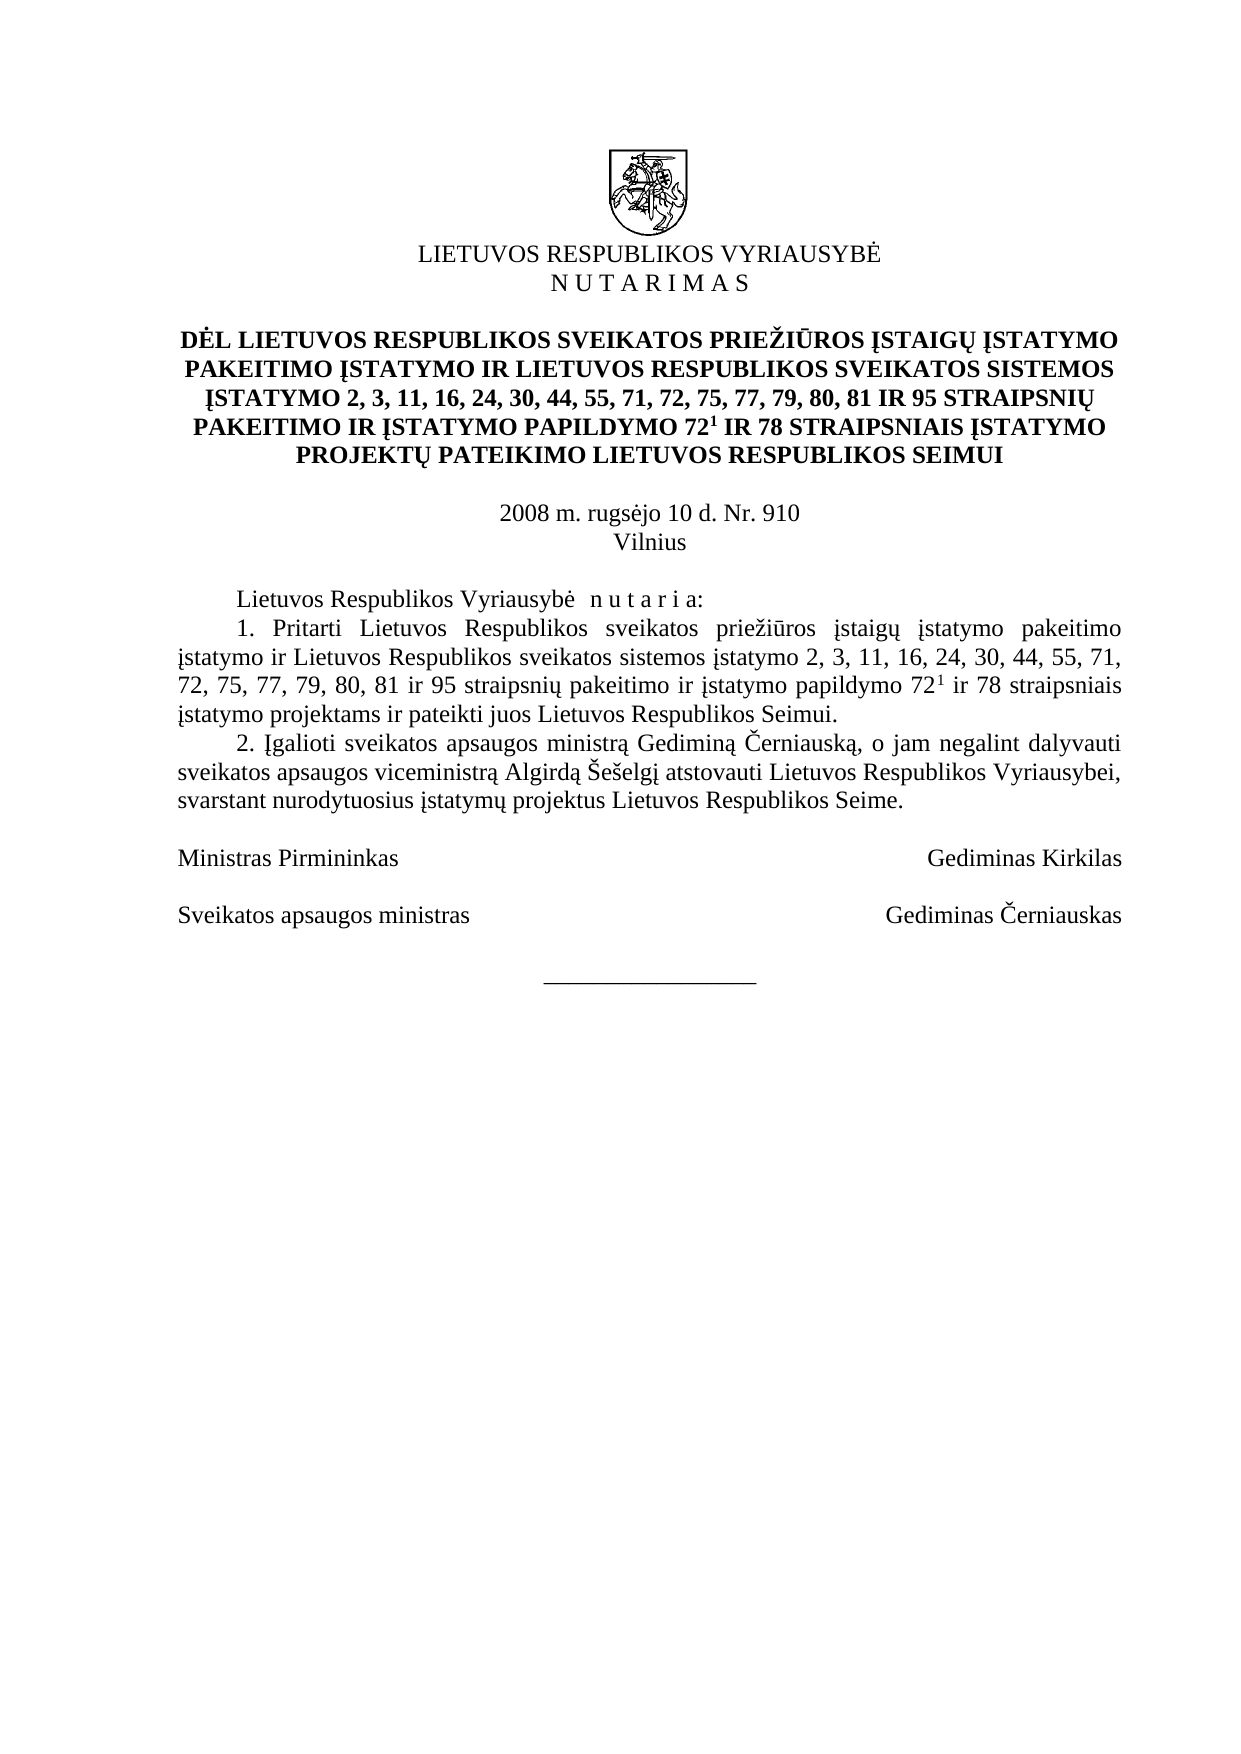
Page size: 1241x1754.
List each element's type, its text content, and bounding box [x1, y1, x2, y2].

text Lietuvos Respublikos Vyriausybė [177, 239, 1122, 268]
text NUTARIMAS [177, 268, 1122, 297]
text Vilnius [177, 527, 1122, 555]
text DĖL LIETUVOS RESPUBLIKOS SVEIKATOS PRIEŽIŪROS ĮSTAIGŲ ĮSTATYMO PAKEITIMO ĮSTATYMO IR LIETUVOS RESPUBLIKOS SVEIKATOS SISTEMOS ĮSTATYMO 2, 3, 11, 16, 24, 30, 44, 55, 71, 72, 75, 77, 79, 80, 81 IR 95 STRAIPSNIŲ PAKEITIMO IR ĮSTATYMO PAPILDYMO 721 IR 78 STRAIPSNIAIS ĮSTATYMO PROJEKTŲ PATEIKIMO LIETUVOS RESPUBLIKOS SEIMUI [177, 325, 1122, 469]
text 1. Pritarti Lietuvos Respublikos sveikatos priežiūros įstaigų įstatymo pakeitimo įstatymo ir Lietuvos Respublikos sveikatos sistemos įstatymo 2, 3, 11, 16, 24, 30, 44, 55, 71, 72, 75, 77, 79, 80, 81 ir 95 straipsnių pakeitimo ir įstatymo papildymo 721 ir 78 straipsniais įstatymo projektams ir pateikti juos Lietuvos Respublikos Seimui. [177, 613, 1122, 728]
text Ministras Pirmininkas Gediminas Kirkilas [177, 843, 1122, 872]
text 2. Įgalioti sveikatos apsaugos ministrą Gediminą Černiauską, o jam negalint dalyvauti sveikatos apsaugos viceministrą Algirdą Šešelgį atstovauti Lietuvos Respublikos Vyriausybei, svarstant nurodytuosius įstatymų projektus Lietuvos Respublikos Seime. [177, 728, 1122, 814]
text Lietuvos Respublikos Vyriausybė nutaria: [177, 584, 1122, 613]
text _________________ [177, 958, 1122, 987]
text Sveikatos apsaugos ministras Gediminas Černiauskas [177, 900, 1122, 929]
text 2008 m. rugsėjo 10 d. Nr. 910 [177, 498, 1122, 527]
